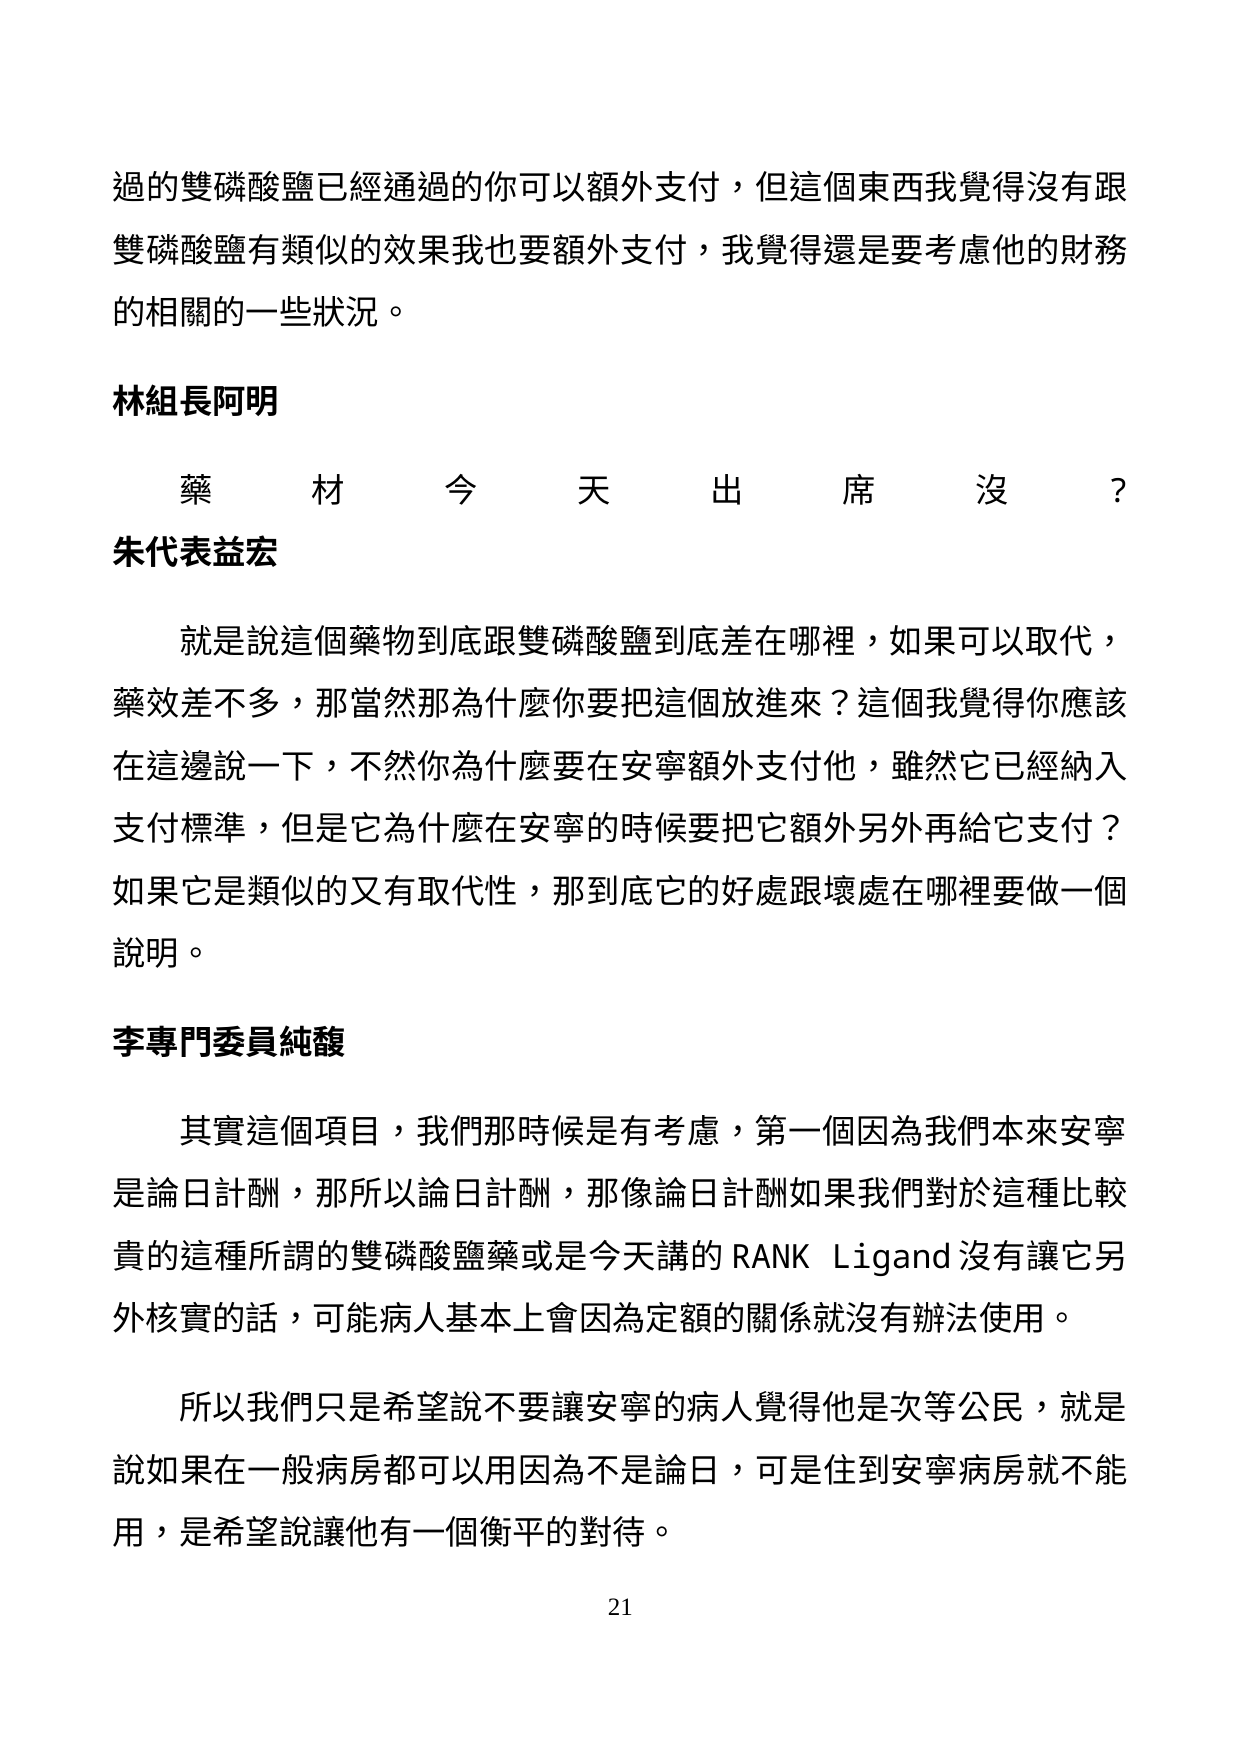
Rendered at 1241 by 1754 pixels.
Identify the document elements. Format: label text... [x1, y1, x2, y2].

text 藥材今天出席沒? 朱代表益宏 [112, 446, 1128, 571]
text 所以我們只是希望說不要讓安寧的病人覺得他是次等公民，就是說如果在一般病房都可以用因為不是論日，可是住到安寧病房就不能用，是希望說讓他有一個衡平的對待。 [112, 1363, 1128, 1551]
text 其實這個項目，我們那時候是有考慮，第一個因為我們本來安寧是論日計酬，那所以論日計酬，那像論日計酬如果我們對於這種比較貴的這種所謂的雙磷酸鹽藥或是今天講的RANK Ligand沒有讓它另外核實的話，可能病人基本上會因為定額的關係就沒有辦法使用。 [112, 1087, 1128, 1337]
text 李專門委員純馥 [112, 998, 1128, 1061]
text 就是說這個藥物到底跟雙磷酸鹽到底差在哪裡，如果可以取代，藥效差不多，那當然那為什麼你要把這個放進來？這個我覺得你應該在這邊說一下，不然你為什麼要在安寧額外支付他，雖然它已經納入支付標準，但是它為什麼在安寧的時候要把它額外另外再給它支付？如果它是類似的又有取代性，那到底它的好處跟壞處在哪裡要做一個說明。 [112, 597, 1128, 972]
text 過的雙磷酸鹽已經通過的你可以額外支付，但這個東西我覺得沒有跟雙磷酸鹽有類似的效果我也要額外支付，我覺得還是要考慮他的財務的相關的一些狀況。 [112, 143, 1128, 331]
text 林組長阿明 [112, 357, 1128, 420]
